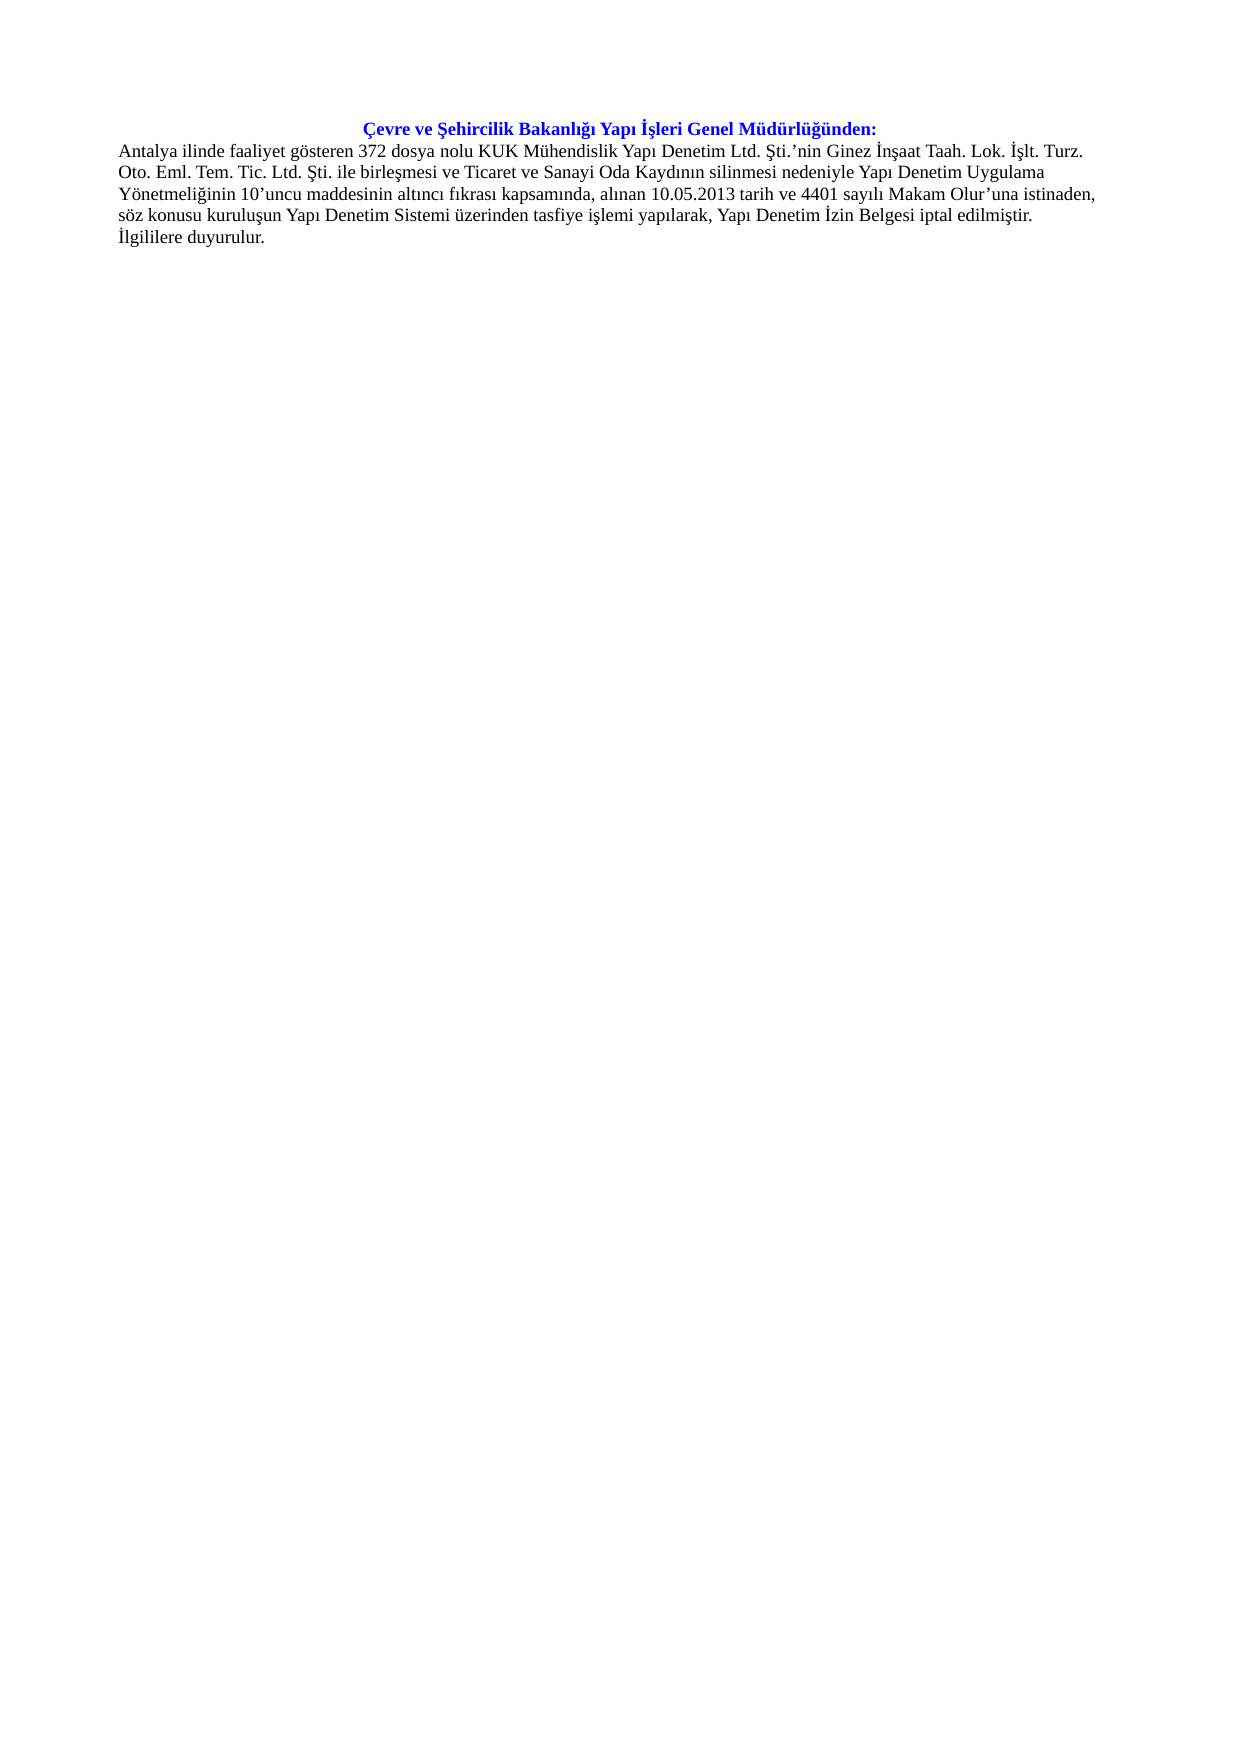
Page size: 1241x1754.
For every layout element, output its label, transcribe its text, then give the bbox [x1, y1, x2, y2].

text Çevre ve Şehircilik Bakanlığı Yapı İşleri Genel Müdürlüğünden: [118, 118, 1122, 140]
text İlgililere duyurulur. [118, 226, 1122, 247]
text Antalya ilinde faaliyet gösteren 372 dosya nolu KUK Mühendislik Yapı Denetim Ltd. Şti.’nin Ginez İnşaat Taah. Lok. İşlt. Turz. Oto. Eml. Tem. Tic. Ltd. Şti. ile birleşmesi ve Ticaret ve Sanayi Oda Kaydının silinmesi nedeniyle Yapı Denetim Uygulama Yönetmeliğinin 10’uncu maddesinin altıncı fıkrası kapsamında, alınan 10.05.2013 tarih ve 4401 sayılı Makam Olur’una istinaden, söz konusu kuruluşun Yapı Denetim Sistemi üzerinden tasfiye işlemi yapılarak, Yapı Denetim İzin Belgesi iptal edilmiştir. [118, 140, 1122, 226]
